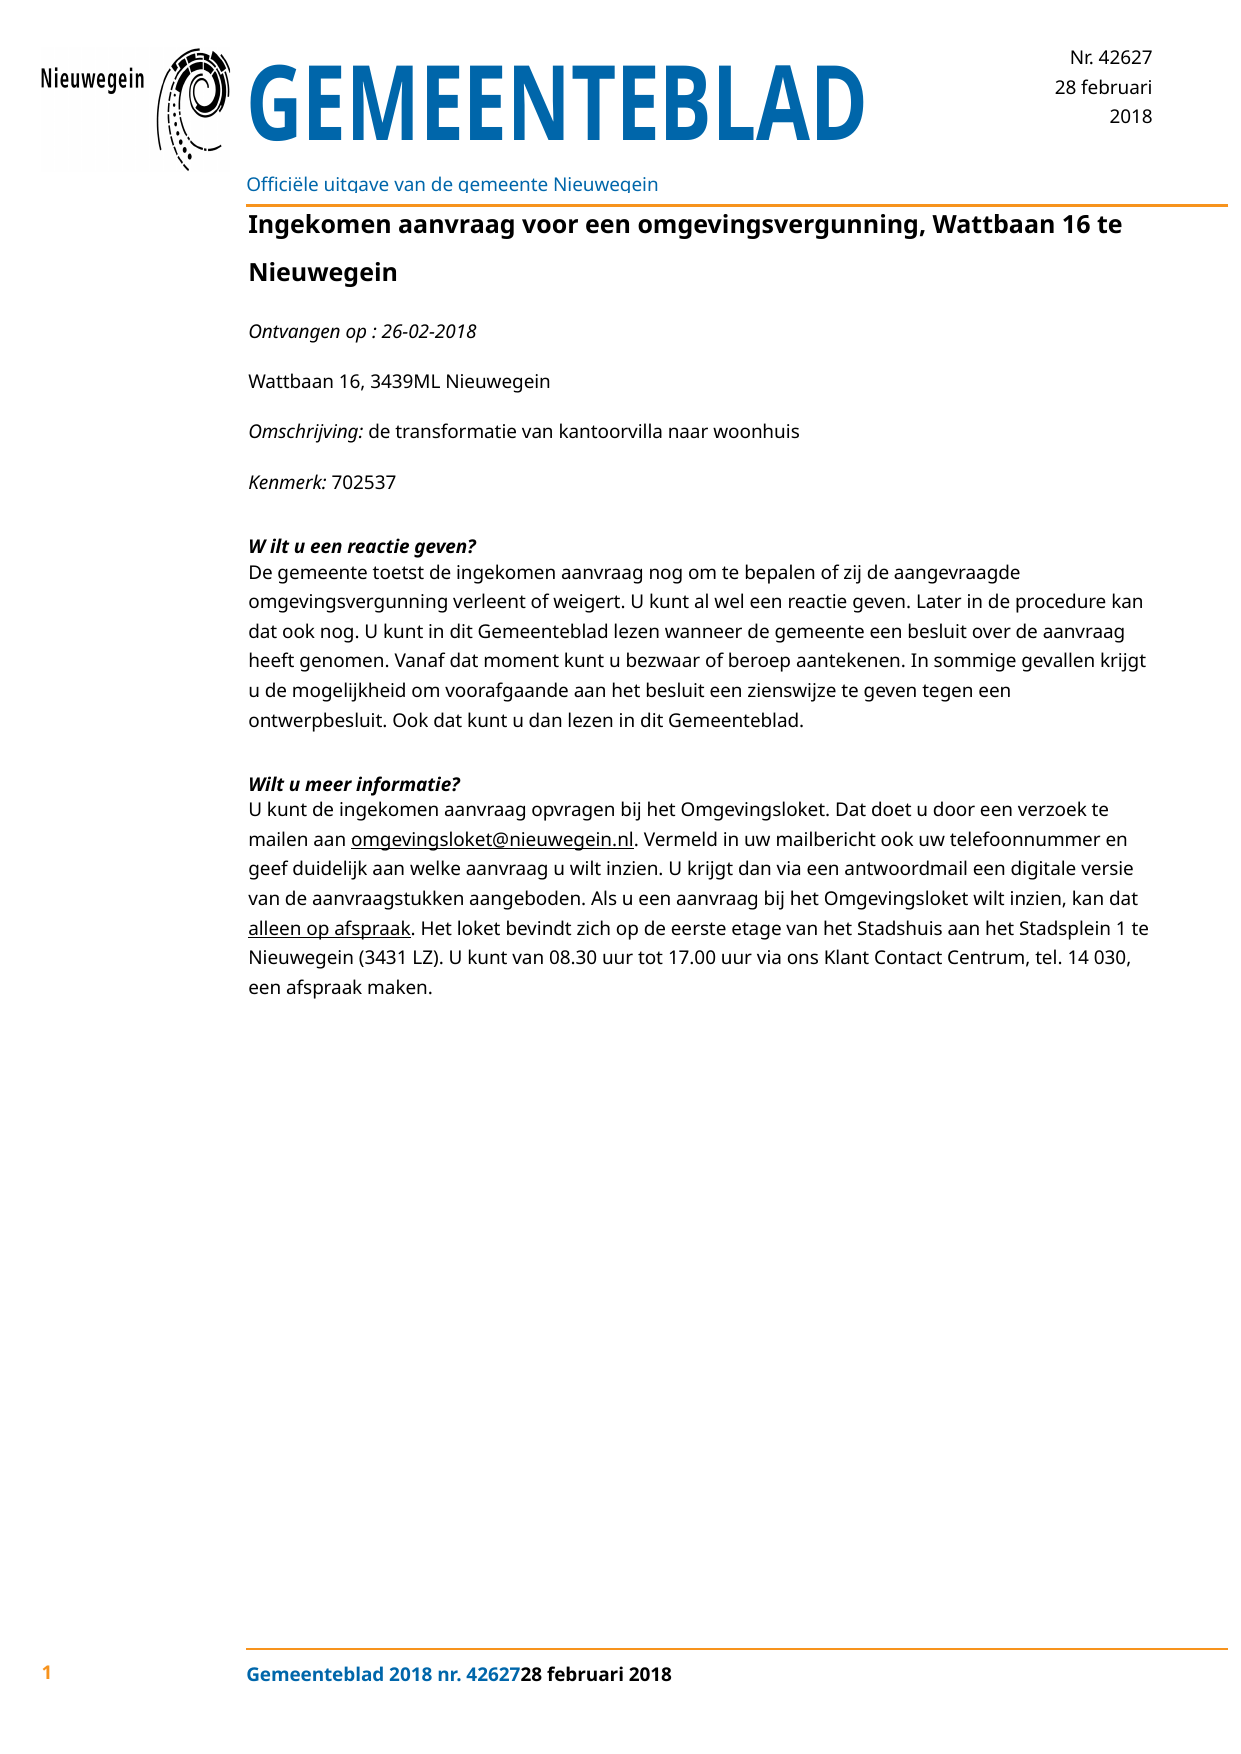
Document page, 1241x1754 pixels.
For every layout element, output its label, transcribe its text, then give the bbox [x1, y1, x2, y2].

text De gemeente toetst de ingekomen aanvraag nog om te bepalen of zij de aangevraagde omgevingsvergunning verleent of weigert. U kunt al wel een reactie geven. Later in de procedure kan dat ook nog. U kunt in dit Gemeenteblad lezen wanneer de gemeente een besluit over de aanvraag heeft genomen. Vanaf dat moment kunt u bezwaar of beroep aantekenen. In sommige gevallen krijgt u de mogelijkheid om voorafgaande aan het besluit een zienswijze te geven tegen een ontwerpbesluit. Ook dat kunt u dan lezen in dit Gemeenteblad. [248, 559, 1152, 732]
text Omschrijving: de transformatie van kantoorvilla naar woonhuis [248, 419, 1152, 444]
text U kunt de ingekomen aanvraag opvragen bij het Omgevingsloket. Dat doet u door een verzoek te mailen aan omgevingsloket@nieuwegein.nl. Vermeld in uw mailbericht ook uw telefoonnummer en geef duidelijk aan welke aanvraag u wilt inzien. U krijgt dan via een antwoordmail een digitale versie van de aanvraagstukken aangeboden. Als u een aanvraag bij het Omgevingsloket wilt inzien, kan dat alleen op afspraak. Het loket bevindt zich op de eerste etage van het Stadshuis aan het Stadsplein 1 te Nieuwegein (3431 LZ). U kunt van 08.30 uur tot 17.00 uur via ons Klant Contact Centrum, tel. 14 030, een afspraak maken. [248, 796, 1152, 1000]
picture [41, 47, 231, 172]
text Wilt u meer informatie? [248, 771, 1152, 796]
text Ontvangen op : 26-02-2018 [248, 318, 1152, 344]
text Wattbaan 16, 3439ML Nieuwegein [248, 368, 1152, 394]
text Ingekomen aanvraag voor een omgevingsvergunning, Wattbaan 16 te Nieuwegein [248, 207, 1152, 288]
text Kenmerk: 702537 [248, 469, 1152, 495]
text W ilt u een reactie geven? [248, 533, 1152, 559]
